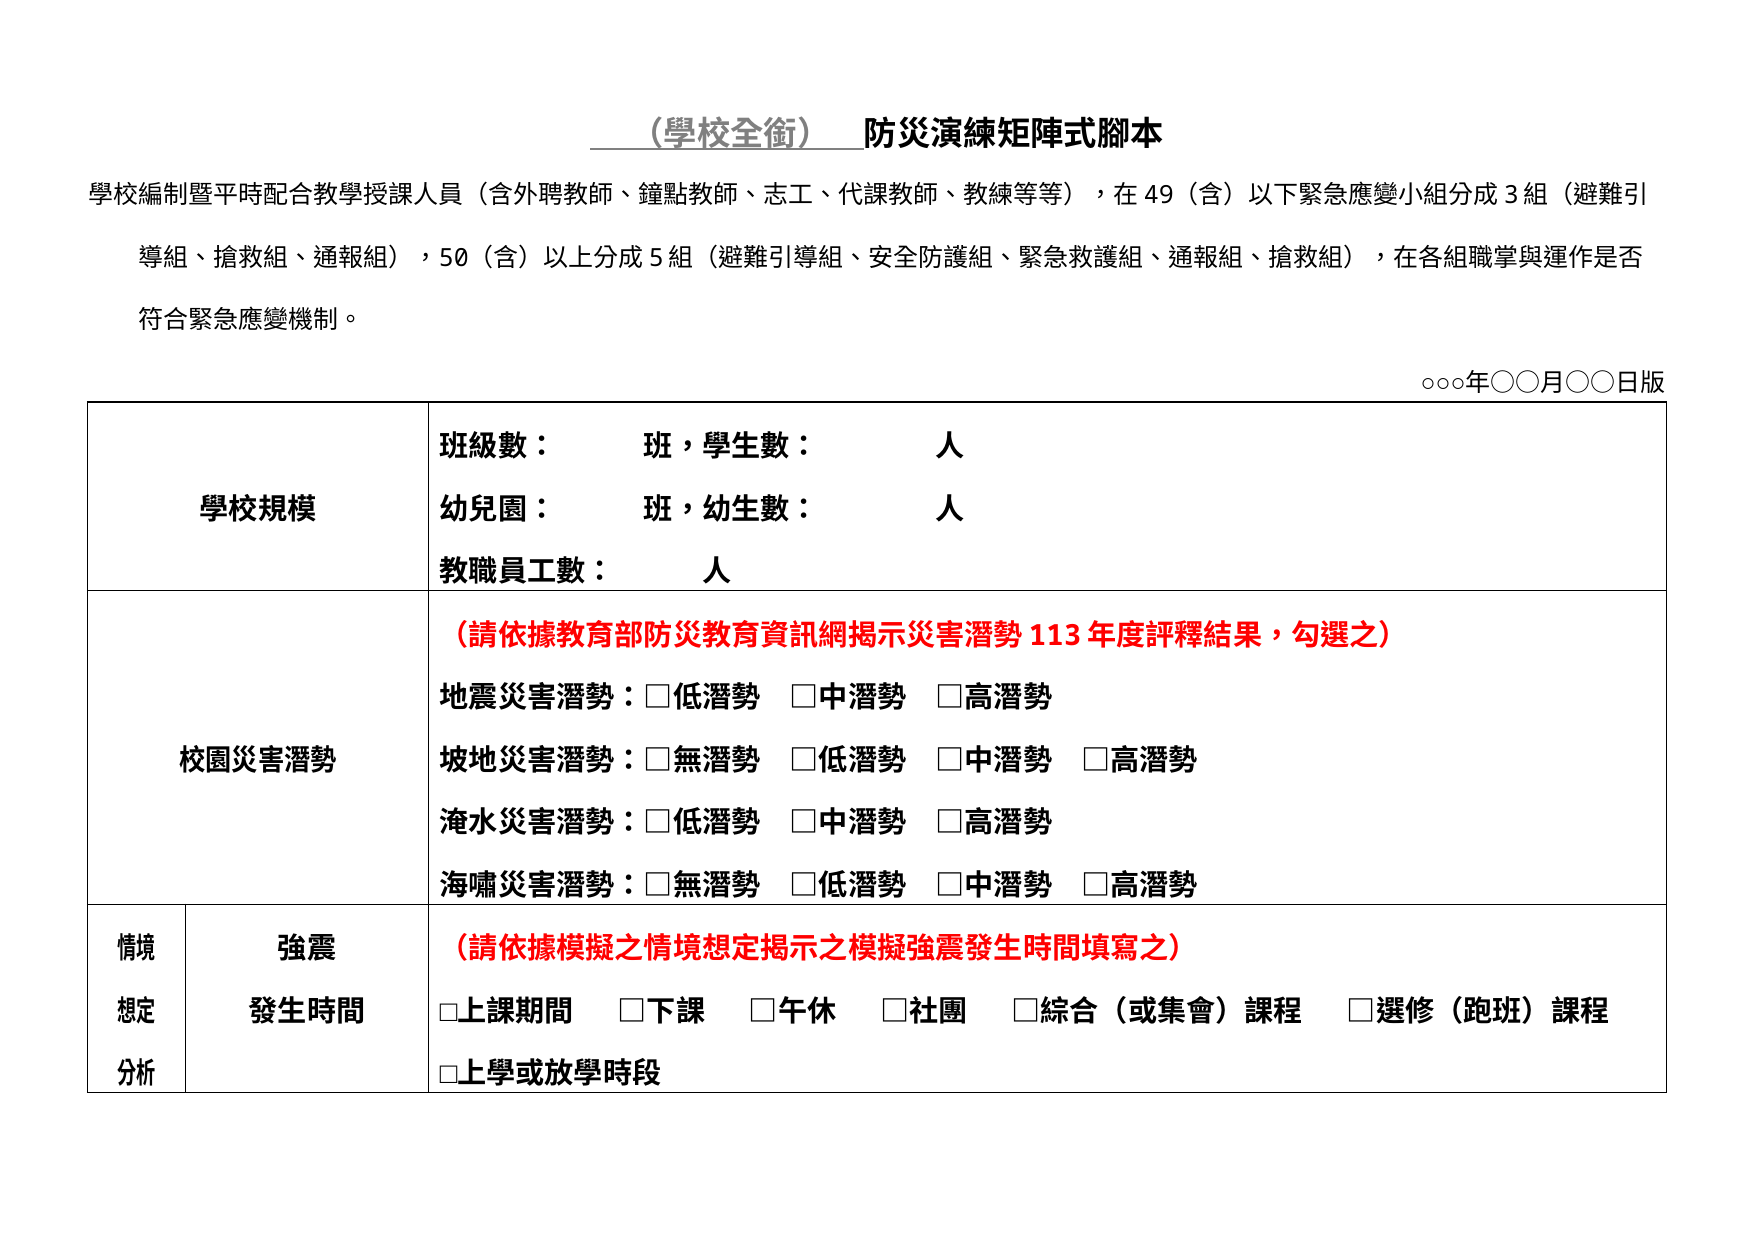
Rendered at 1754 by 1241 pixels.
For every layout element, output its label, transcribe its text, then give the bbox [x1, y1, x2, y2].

text 學校編制暨平時配合教學授課人員（含外聘教師、鐘點教師、志工、代課教師、教練等等），在49（含）以下緊急應變小組分成3組（避難引導組、搶救組、通報組），50（含）以上分成5組（避難引導組、安全防護組、緊急救護組、通報組、搶救組），在各組職掌與運作是否符合緊急應變機制。 [89, 151, 1665, 339]
text ○○○年○○月○○日版 [89, 339, 1665, 401]
table_cell 情境想定分析 [88, 905, 185, 1092]
table_header 班級數： 班，學生數： 人 幼兒園： 班，幼生數： 人 教職員工數： 人 [429, 403, 1666, 590]
table_cell （請依據模擬之情境想定揭示之模擬強震發生時間填寫之） □上課期間 □下課 □午休 □社團 □綜合（或集會）課程 □選修（跑班）課程 □上學或放學時段 [429, 905, 1666, 1092]
table_cell 強震 發生時間 [186, 905, 428, 1092]
table_header 學校規模 [88, 403, 428, 590]
table_cell （請依據教育部防災教育資訊網揭示災害潛勢113年度評釋結果，勾選之） 地震災害潛勢：□低潛勢 □中潛勢 □高潛勢 坡地災害潛勢：□無潛勢 □低潛勢 □中潛勢 □高潛勢 淹水災害潛勢：□低潛勢 □中潛勢 □高潛勢 海嘯災害潛勢：□無潛勢 □低潛勢 □中潛勢 □高潛勢 [429, 591, 1666, 903]
text （學校全銜） 防災演練矩陣式腳本 [89, 89, 1665, 151]
table_cell 校園災害潛勢 [88, 591, 428, 903]
